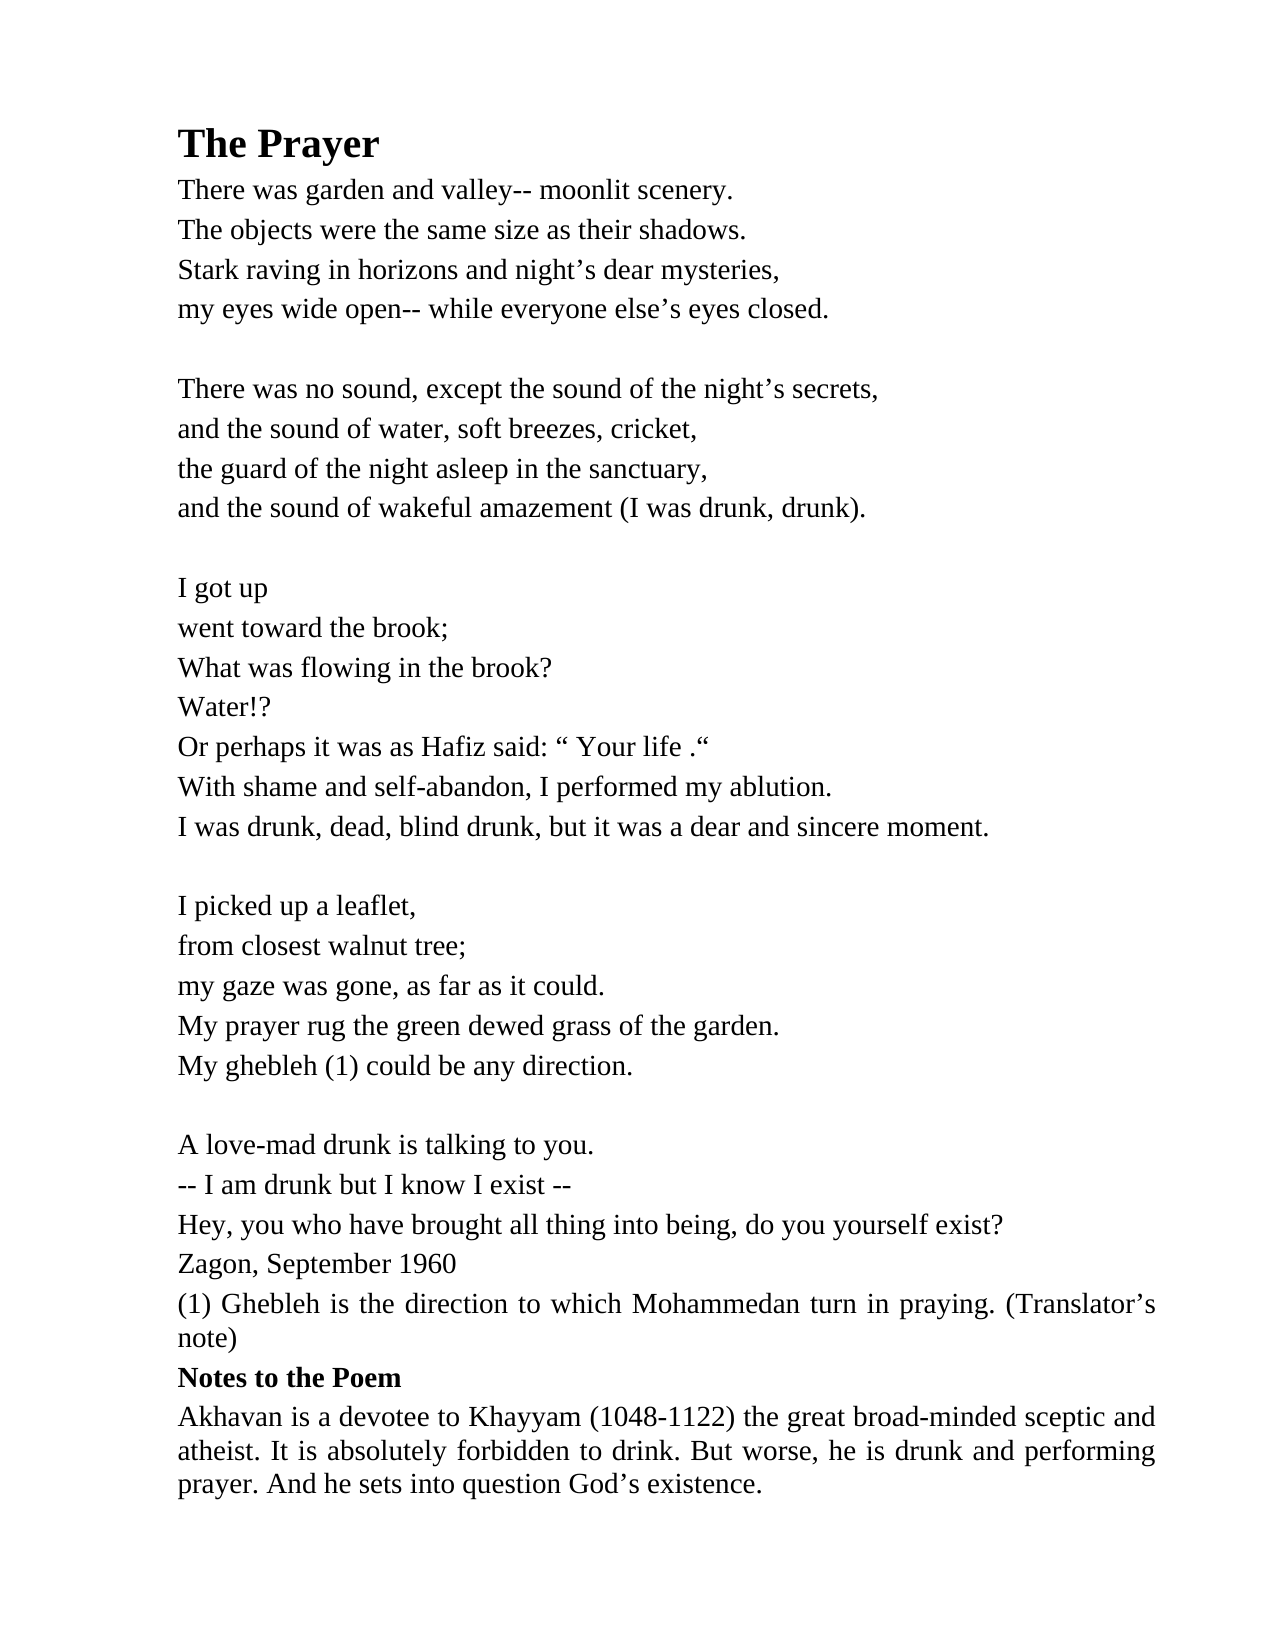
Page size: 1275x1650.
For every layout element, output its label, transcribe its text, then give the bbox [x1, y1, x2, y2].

text my gaze was gone, as far as it could. [177, 968, 1157, 1002]
text Stark raving in horizons and night’s dear mysteries, [177, 252, 1157, 285]
text Or perhaps it was as Hafiz said: “ Your life .“ [177, 729, 1157, 763]
text and the sound of wakeful amazement (I was drunk, drunk). [177, 491, 1157, 524]
text from closest walnut tree; [177, 928, 1157, 962]
text Akhavan is a devotee to Khayyam (1048-1122) the great broad-minded sceptic and atheist. It is absolutely forbidden to drink. But worse, he is drunk and performing prayer. And he sets into question God’s existence. [177, 1399, 1157, 1500]
text my eyes wide open-- while everyone else’s eyes closed. [177, 292, 1157, 325]
text (1) Ghebleh is the direction to which Mohammedan turn in praying. (Translator’s note) [177, 1286, 1157, 1353]
text -- I am drunk but I know I exist -- [177, 1167, 1157, 1201]
text My prayer rug the green dewed grass of the garden. [177, 1008, 1157, 1041]
text Notes to the Poem [177, 1360, 1157, 1393]
text I was drunk, dead, blind drunk, but it was a dear and sincere moment. [177, 809, 1157, 842]
text Water!? [177, 689, 1157, 723]
text There was garden and valley-- moonlit scenery. [177, 172, 1157, 206]
text With shame and self-abandon, I performed my ablution. [177, 769, 1157, 803]
text and the sound of water, soft breezes, cricket, [177, 411, 1157, 444]
text There was no sound, except the sound of the night’s secrets, [177, 371, 1157, 405]
text I picked up a leaflet, [177, 888, 1157, 922]
text I got up [177, 570, 1157, 604]
text What was flowing in the brook? [177, 650, 1157, 683]
text the guard of the night asleep in the sanctuary, [177, 451, 1157, 484]
text The objects were the same size as their shadows. [177, 212, 1157, 246]
text went toward the brook; [177, 610, 1157, 643]
text Zagon, September 1960 [177, 1247, 1157, 1280]
subtitle The Prayer [177, 118, 1157, 166]
text A love-mad drunk is talking to you. [177, 1127, 1157, 1161]
text Hey, you who have brought all thing into being, do you yourself exist? [177, 1207, 1157, 1240]
text My ghebleh (1) could be any direction. [177, 1048, 1157, 1081]
